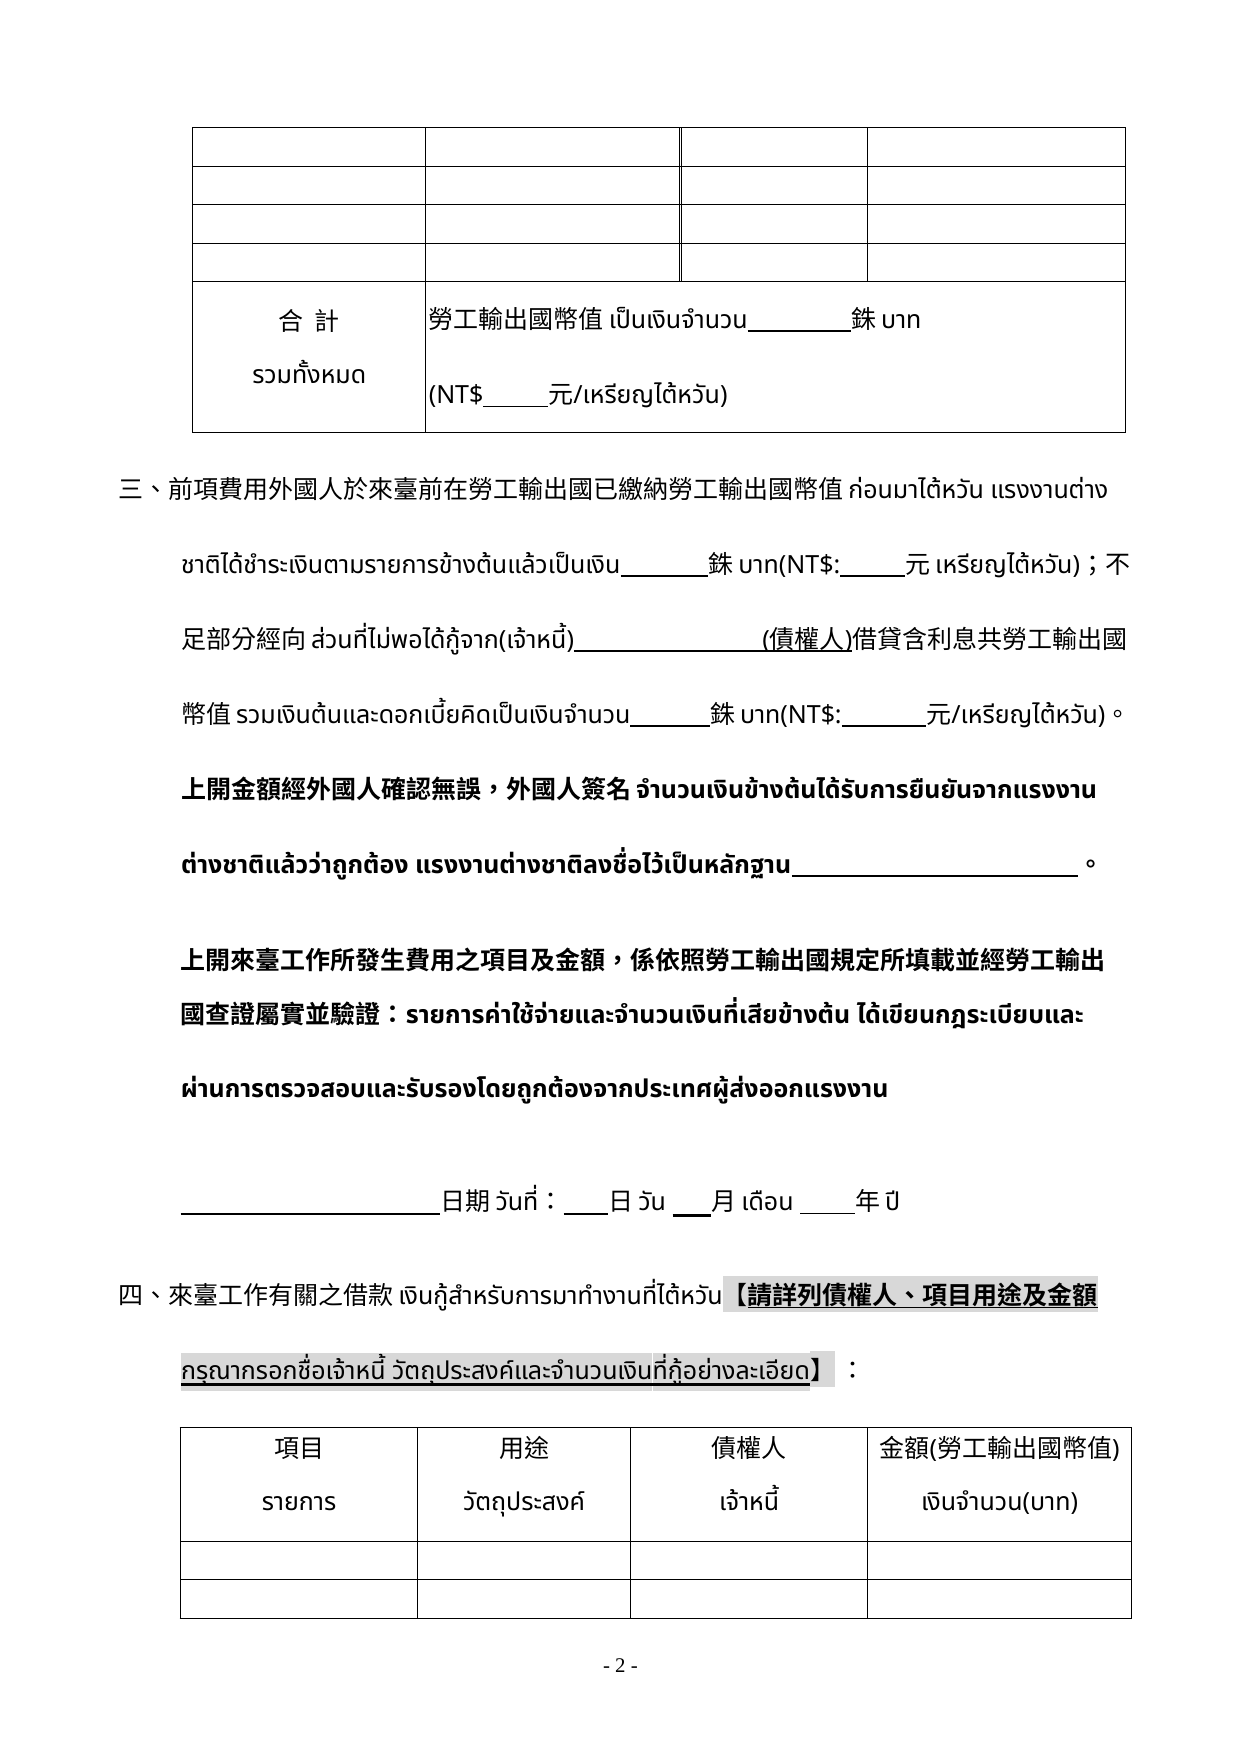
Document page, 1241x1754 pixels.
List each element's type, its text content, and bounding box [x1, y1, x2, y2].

table_cell [631, 1580, 867, 1618]
table_cell [426, 205, 679, 243]
table_cell [868, 205, 1125, 243]
table_cell [193, 128, 425, 166]
table_cell [426, 244, 679, 281]
table_cell [868, 128, 1125, 166]
text 四、來臺工作有關之借款เงินกู้สำหรับการมาทำงานที่ไต้หวัน【請詳列債權人、項目用途及金額กรุณากรอกชื่อเจ้าหนี้ วัตถุประสงค์และจำนวนเงินที่กู้อย่างละเอียด】 ： [118, 1258, 1122, 1408]
table_cell [426, 167, 679, 204]
table_header 用途 วัตถุประสงค์ [418, 1428, 630, 1541]
table_header 項目 รายการ [181, 1428, 417, 1541]
table_cell [631, 1542, 867, 1579]
table_header 金額(勞工輸出國幣值) เงินจำนวน(บาท) [868, 1428, 1131, 1541]
table_cell [418, 1542, 630, 1579]
table_cell 合 計 รวมทั้งหมด [193, 282, 425, 432]
table_cell [193, 244, 425, 281]
table_cell [682, 167, 867, 204]
table_header 債權人 เจ้าหนี้ [631, 1428, 867, 1541]
table_cell [682, 128, 867, 166]
table_cell [868, 1542, 1131, 1579]
table_cell [682, 244, 867, 281]
table_cell 勞工輸出國幣值เป็นเงินจำนวน 銖บาท (NT$ 元/เหรียญไต้หวัน) [426, 282, 1125, 432]
text 三、前項費用外國人於來臺前在勞工輸出國已繳納勞工輸出國幣值ก่อนมาไต้หวัน แรงงานต่างชาติได้ชำระเงินตามรายการข้างต้นแล้วเป็นเงิน 銖บาท(NT$: 元เหรียญไต้หวัน)；不足部分經向ส่วนที่ไม่พอได้กู้จาก(เจ้าหนี้) (債權人)借貸含利息共勞工輸出國幣值รวมเงินต้นและดอกเบี้ยคิดเป็นเงินจำนวน 銖บาท(NT$: 元/เหรียญไต้หวัน)。上開金額經外國人確認無誤，外國人簽名จำนวนเงินข้างต้นได้รับการยืนยันจากแรงงานต่างชาติแล้วว่าถูกต้อง แรงงานต่างชาติลงชื่อไว้เป็นหลักฐาน 。 [118, 452, 1131, 902]
text 日期วันที่： 日วัน 月เดือน 年ปี [181, 1164, 1122, 1239]
table_cell [868, 1580, 1131, 1618]
table_cell [418, 1580, 630, 1618]
table_cell [426, 128, 679, 166]
table_cell [868, 244, 1125, 281]
table_cell [181, 1542, 417, 1579]
table_cell [181, 1580, 417, 1618]
table_cell [868, 167, 1125, 204]
table_cell [682, 205, 867, 243]
table_cell [193, 167, 425, 204]
text 上開來臺工作所發生費用之項目及金額，係依照勞工輸出國規定所填載並經勞工輸出國查證屬實並驗證：รายการค่าใช้จ่ายและจำนวนเงินที่เสียข้างต้น ได้เขียนกฎระเบียบและ ผ่านการตรวจสอบและรับรองโดยถูกต้องจากประเทศผู้ส่งออกแรงงาน [181, 939, 1122, 1127]
table_cell [193, 205, 425, 243]
